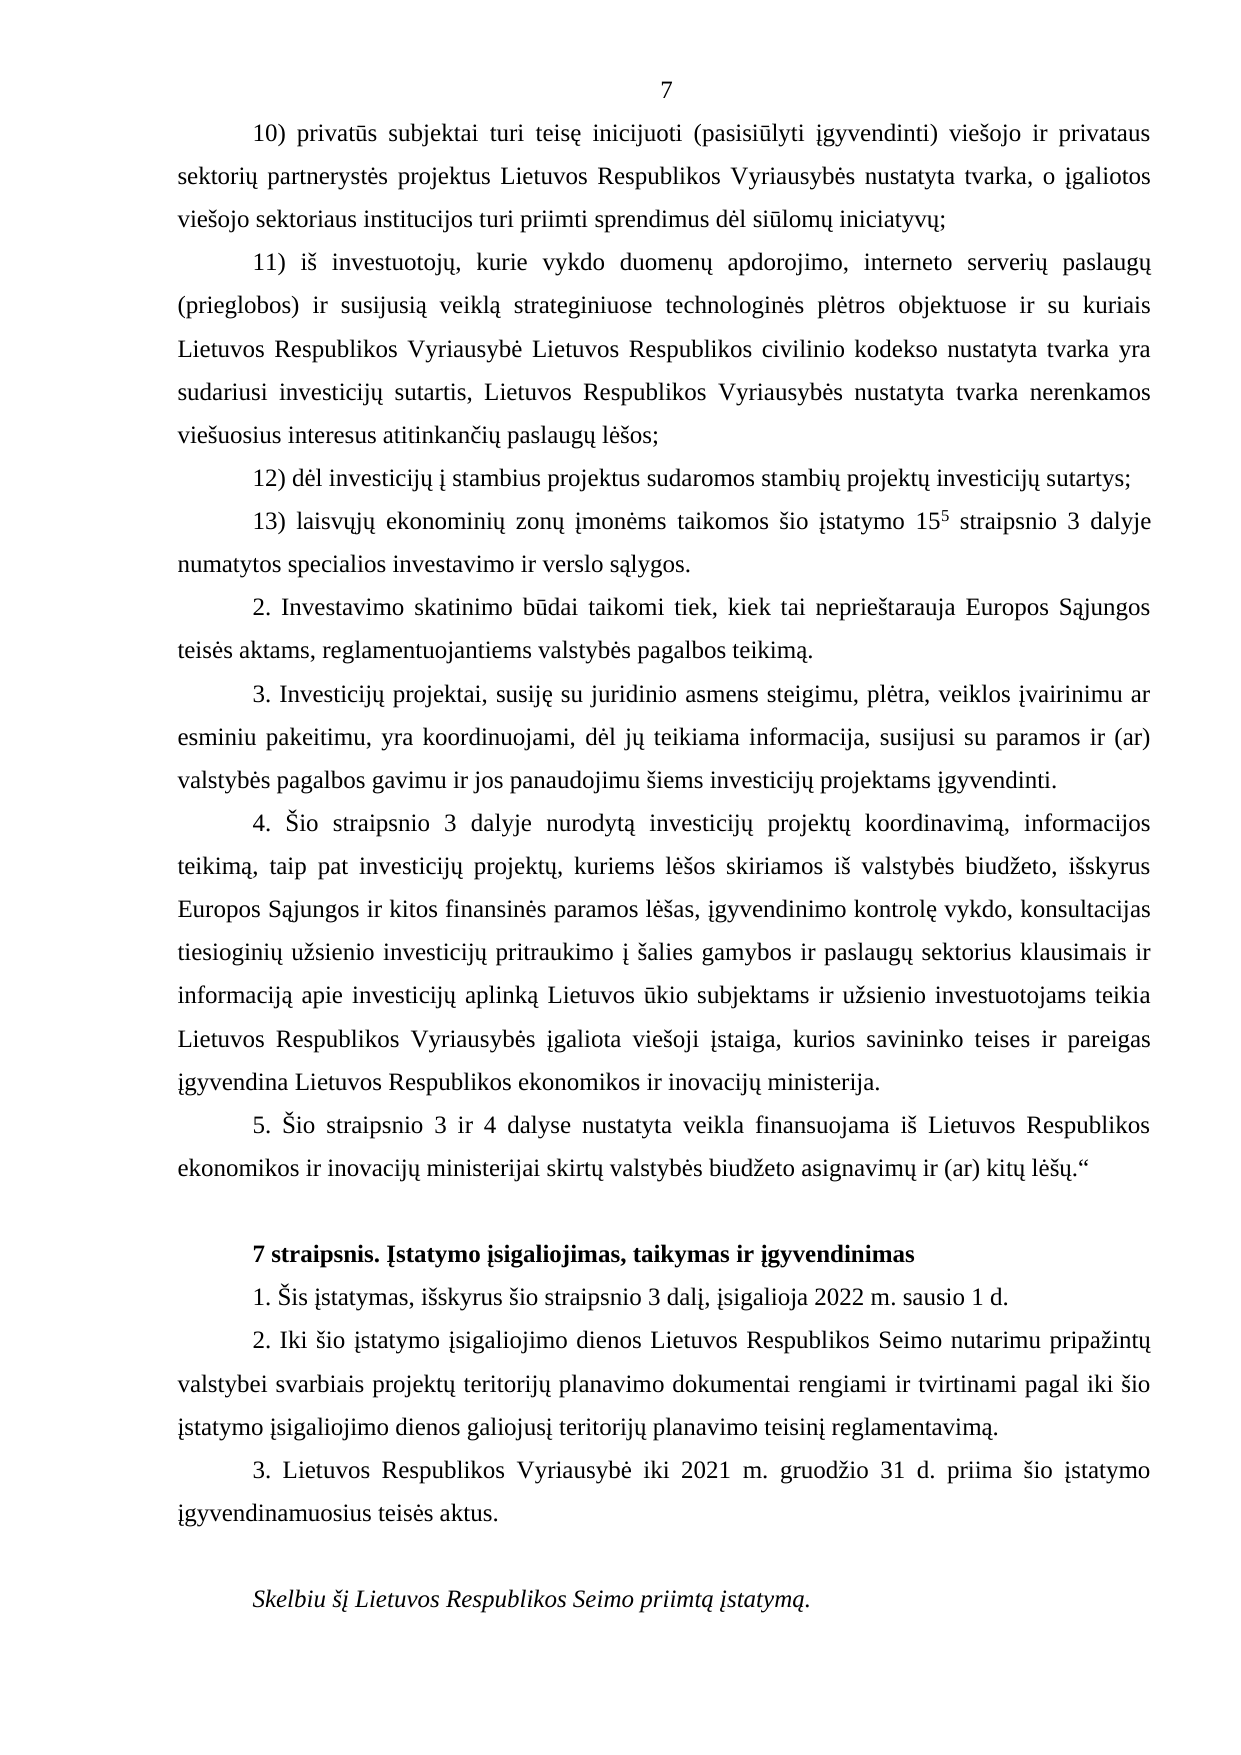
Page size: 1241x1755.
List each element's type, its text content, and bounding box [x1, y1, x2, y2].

text 13) laisvųjų ekonominių zonų įmonėms taikomos šio įstatymo 155 straipsnio 3 dalyje numatytos specialios investavimo ir verslo sąlygos. [177, 506, 1152, 578]
text 1. Šis įstatymas, išskyrus šio straipsnio 3 dalį, įsigalioja 2022 m. sausio 1 d. [252, 1282, 1152, 1311]
text 2. Investavimo skatinimo būdai taikomi tiek, kiek tai neprieštarauja Europos Sąjungos teisės aktams, reglamentuojantiems valstybės pagalbos teikimą. [177, 592, 1152, 664]
text 11) iš investuotojų, kurie vykdo duomenų apdorojimo, interneto serverių paslaugų (prieglobos) ir susijusią veiklą strateginiuose technologinės plėtros objektuose ir su kuriais Lietuvos Respublikos Vyriausybė Lietuvos Respublikos civilinio kodekso nustatyta tvarka yra sudariusi investicijų sutartis, Lietuvos Respublikos Vyriausybės nustatyta tvarka nerenkamos viešuosius interesus atitinkančių paslaugų lėšos; [177, 247, 1152, 449]
text 10) privatūs subjektai turi teisę inicijuoti (pasisiūlyti įgyvendinti) viešojo ir privataus sektorių partnerystės projektus Lietuvos Respublikos Vyriausybės nustatyta tvarka, o įgaliotos viešojo sektoriaus institucijos turi priimti sprendimus dėl siūlomų iniciatyvų; [177, 118, 1152, 233]
text 7 straipsnis. Įstatymo įsigaliojimas, taikymas ir įgyvendinimas [177, 1239, 1152, 1268]
text 4. Šio straipsnio 3 dalyje nurodytą investicijų projektų koordinavimą, informacijos teikimą, taip pat investicijų projektų, kuriems lėšos skiriamos iš valstybės biudžeto, išskyrus Europos Sąjungos ir kitos finansinės paramos lėšas, įgyvendinimo kontrolę vykdo, konsultacijas tiesioginių užsienio investicijų pritraukimo į šalies gamybos ir paslaugų sektorius klausimais ir informaciją apie investicijų aplinką Lietuvos ūkio subjektams ir užsienio investuotojams teikia Lietuvos Respublikos Vyriausybės įgaliota viešoji įstaiga, kurios savininko teises ir pareigas įgyvendina Lietuvos Respublikos ekonomikos ir inovacijų ministerija. [177, 808, 1152, 1096]
text 3. Investicijų projektai, susiję su juridinio asmens steigimu, plėtra, veiklos įvairinimu ar esminiu pakeitimu, yra koordinuojami, dėl jų teikiama informacija, susijusi su paramos ir (ar) valstybės pagalbos gavimu ir jos panaudojimu šiems investicijų projektams įgyvendinti. [177, 679, 1152, 794]
text 12) dėl investicijų į stambius projektus sudaromos stambių projektų investicijų sutartys; [177, 463, 1152, 492]
text 2. Iki šio įstatymo įsigaliojimo dienos Lietuvos Respublikos Seimo nutarimu pripažintų valstybei svarbiais projektų teritorijų planavimo dokumentai rengiami ir tvirtinami pagal iki šio įstatymo įsigaliojimo dienos galiojusį teritorijų planavimo teisinį reglamentavimą. [177, 1326, 1152, 1441]
text 3. Lietuvos Respublikos Vyriausybė iki 2021 m. gruodžio 31 d. priima šio įstatymo įgyvendinamuosius teisės aktus. [177, 1455, 1152, 1527]
text Skelbiu šį Lietuvos Respublikos Seimo priimtą įstatymą. [177, 1584, 1152, 1613]
text 5. Šio straipsnio 3 ir 4 dalyse nustatyta veikla finansuojama iš Lietuvos Respublikos ekonomikos ir inovacijų ministerijai skirtų valstybės biudžeto asignavimų ir (ar) kitų lėšų.“ [177, 1110, 1152, 1182]
